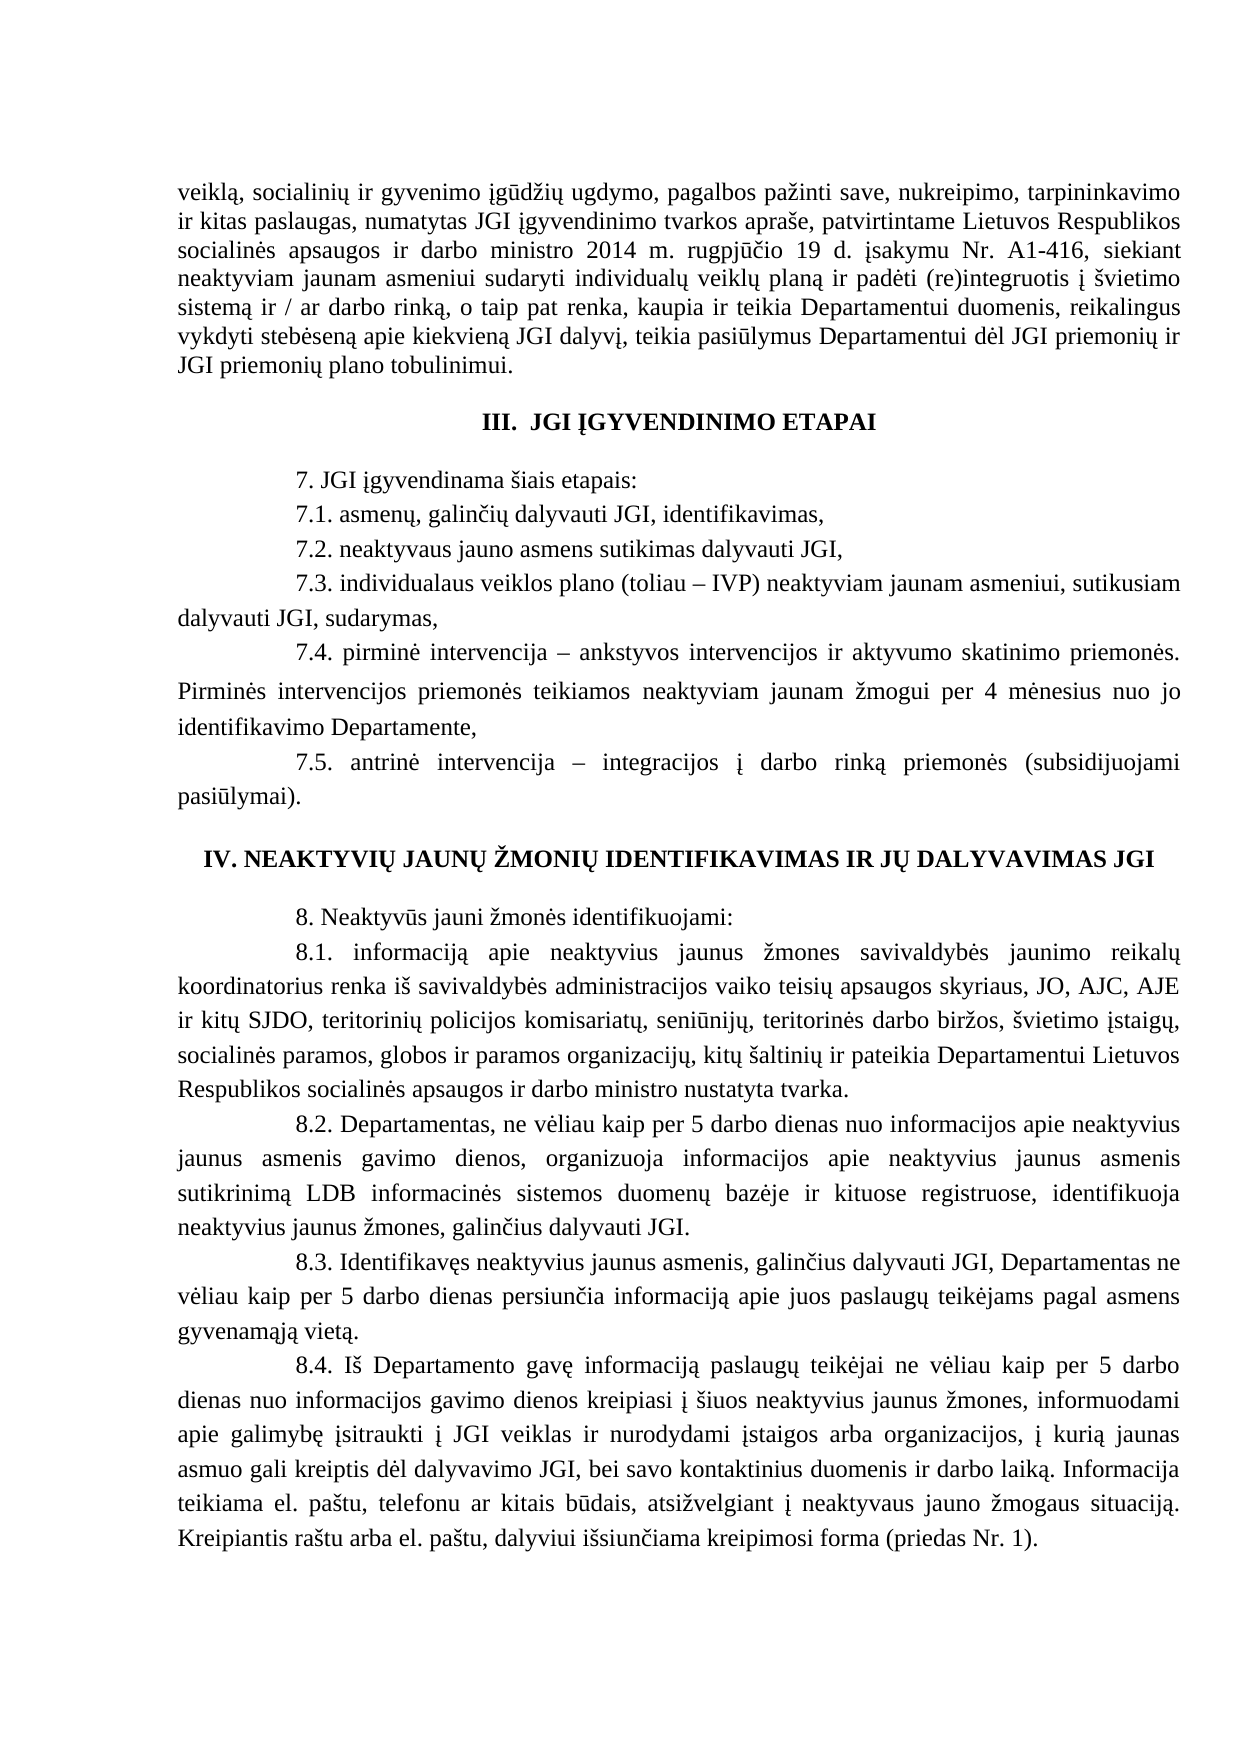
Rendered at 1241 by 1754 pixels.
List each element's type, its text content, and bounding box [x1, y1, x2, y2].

text 8.4. Iš Departamento gavę informaciją paslaugų teikėjai ne vėliau kaip per 5 darbo dienas nuo informacijos gavimo dienos kreipiasi į šiuos neaktyvius jaunus žmones, informuodami apie galimybę įsitraukti į JGI veiklas ir nurodydami įstaigos arba organizacijos, į kurią jaunas asmuo gali kreiptis dėl dalyvavimo JGI, bei savo kontaktinius duomenis ir darbo laiką. Informacija teikiama el. paštu, telefonu ar kitais būdais, atsižvelgiant į neaktyvaus jauno žmogaus situaciją. Kreipiantis raštu arba el. paštu, dalyviui išsiunčiama kreipimosi forma (priedas Nr. 1). [177, 1350, 1181, 1551]
text 7.3. individualaus veiklos plano (toliau – IVP) neaktyviam jaunam asmeniui, sutikusiam dalyvauti JGI, sudarymas, [177, 568, 1181, 631]
text III. JGI ĮGYVENDINIMO ETAPAI [177, 407, 1181, 436]
text 8. Neaktyvūs jauni žmonės identifikuojami: [177, 902, 1181, 931]
text 7. JGI įgyvendinama šiais etapais: [177, 465, 1181, 493]
text 7.4. pirminė intervencija – ankstyvos intervencijos ir aktyvumo skatinimo priemonės. Pirminės intervencijos priemonės teikiamos neaktyviam jaunam žmogui per 4 mėnesius nuo jo identifikavimo Departamente, [177, 637, 1181, 741]
text IV. NEAKTYVIŲ JAUNŲ ŽMONIŲ IDENTIFIKAVIMAS IR JŲ DALYVAVIMAS JGI [177, 844, 1181, 873]
text 7.1. asmenų, galinčių dalyvauti JGI, identifikavimas, [177, 499, 1181, 528]
text 8.2. Departamentas, ne vėliau kaip per 5 darbo dienas nuo informacijos apie neaktyvius jaunus asmenis gavimo dienos, organizuoja informacijos apie neaktyvius jaunus asmenis sutikrinimą LDB informacinės sistemos duomenų bazėje ir kituose registruose, identifikuoja neaktyvius jaunus žmones, galinčius dalyvauti JGI. [177, 1109, 1181, 1241]
text 8.3. Identifikavęs neaktyvius jaunus asmenis, galinčius dalyvauti JGI, Departamentas ne vėliau kaip per 5 darbo dienas persiunčia informaciją apie juos paslaugų teikėjams pagal asmens gyvenamąją vietą. [177, 1247, 1181, 1344]
text 7.2. neaktyvaus jauno asmens sutikimas dalyvauti JGI, [177, 534, 1181, 562]
text 8.1. informaciją apie neaktyvius jaunus žmones savivaldybės jaunimo reikalų koordinatorius renka iš savivaldybės administracijos vaiko teisių apsaugos skyriaus, JO, AJC, AJE ir kitų SJDO, teritorinių policijos komisariatų, seniūnijų, teritorinės darbo biržos, švietimo įstaigų, socialinės paramos, globos ir paramos organizacijų, kitų šaltinių ir pateikia Departamentui Lietuvos Respublikos socialinės apsaugos ir darbo ministro nustatyta tvarka. [177, 937, 1181, 1103]
text veiklą, socialinių ir gyvenimo įgūdžių ugdymo, pagalbos pažinti save, nukreipimo, tarpininkavimo ir kitas paslaugas, numatytas JGI įgyvendinimo tvarkos apraše, patvirtintame Lietuvos Respublikos socialinės apsaugos ir darbo ministro 2014 m. rugpjūčio 19 d. įsakymu Nr. A1-416, siekiant neaktyviam jaunam asmeniui sudaryti individualų veiklų planą ir padėti (re)integruotis į švietimo sistemą ir / ar darbo rinką, o taip pat renka, kaupia ir teikia Departamentui duomenis, reikalingus vykdyti stebėseną apie kiekvieną JGI dalyvį, teikia pasiūlymus Departamentui dėl JGI priemonių ir JGI priemonių plano tobulinimui. [177, 177, 1181, 378]
text 7.5. antrinė intervencija – integracijos į darbo rinką priemonės (subsidijuojami pasiūlymai). [177, 747, 1181, 810]
